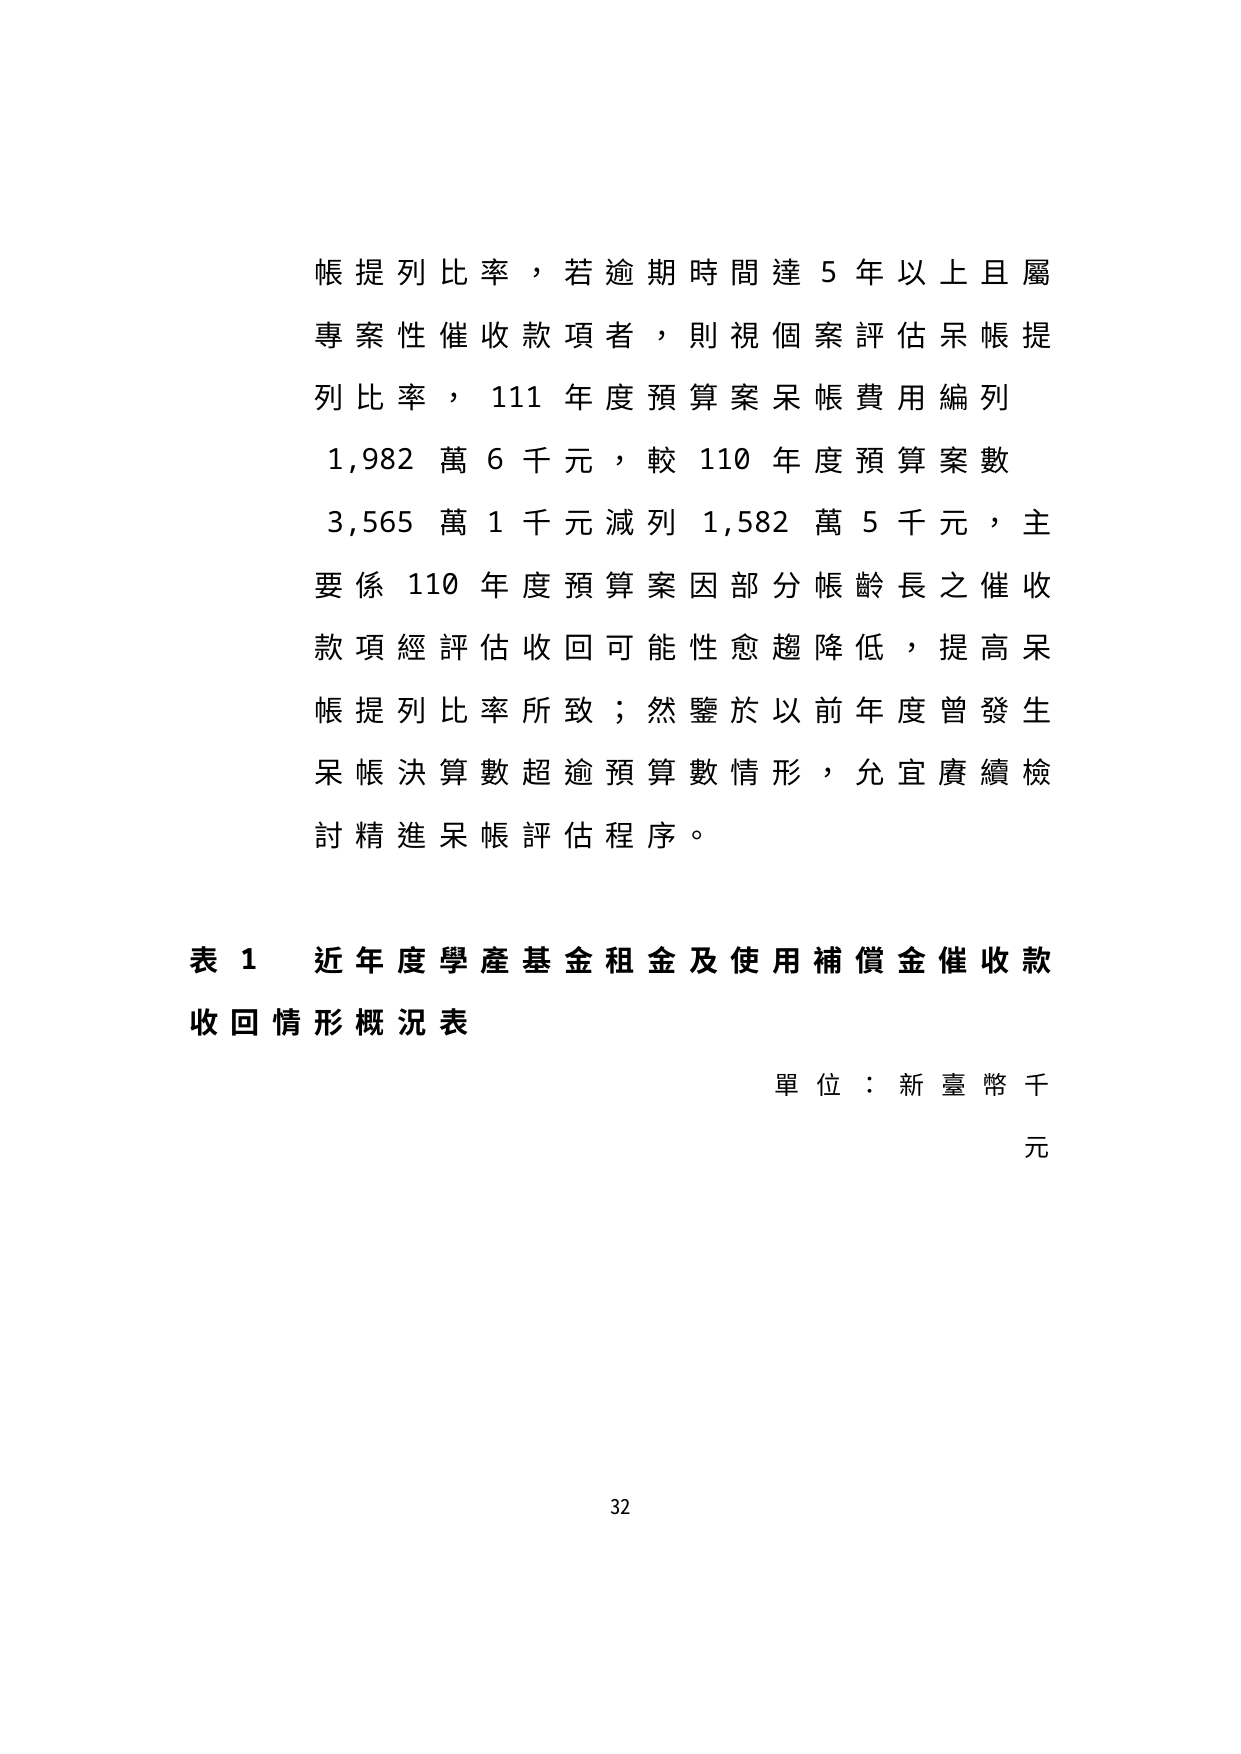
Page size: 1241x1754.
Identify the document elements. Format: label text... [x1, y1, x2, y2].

text 2.另關於學產基金呆帳提列狀況，105年度至109年度呆帳費用預算數分別為6,022萬6千元、2,000萬元、8,613萬5千元、336萬元及874萬4千元，其中106年度及107年度曾發生呆帳費用決算數超逾預算數情形(詳表2)。該基金提列呆帳係採帳齡分析法，以債權逾期時間據以訂定呆帳提列比率，若逾期時間達5年以上且屬專案性催收款項者，則視個案評估呆帳提列比率，111年度預算案呆帳費用編列1,982萬6千元，較110年度預算案數3,565萬1千元減列1,582萬5千元，主要係110年度預算案因部分帳齡長之催收款項經評估收回可能性愈趨降低，提高呆帳提列比率所致；然鑒於以前年度曾發生呆帳決算數超逾預算數情形，允宜賡續檢討精進呆帳評估程序。 [261, 229, 1058, 854]
text 單位：新臺幣千元 [183, 1042, 1058, 1167]
text 表1 近年度學產基金租金及使用補償金催收款收回情形概況表 [183, 917, 1058, 1042]
